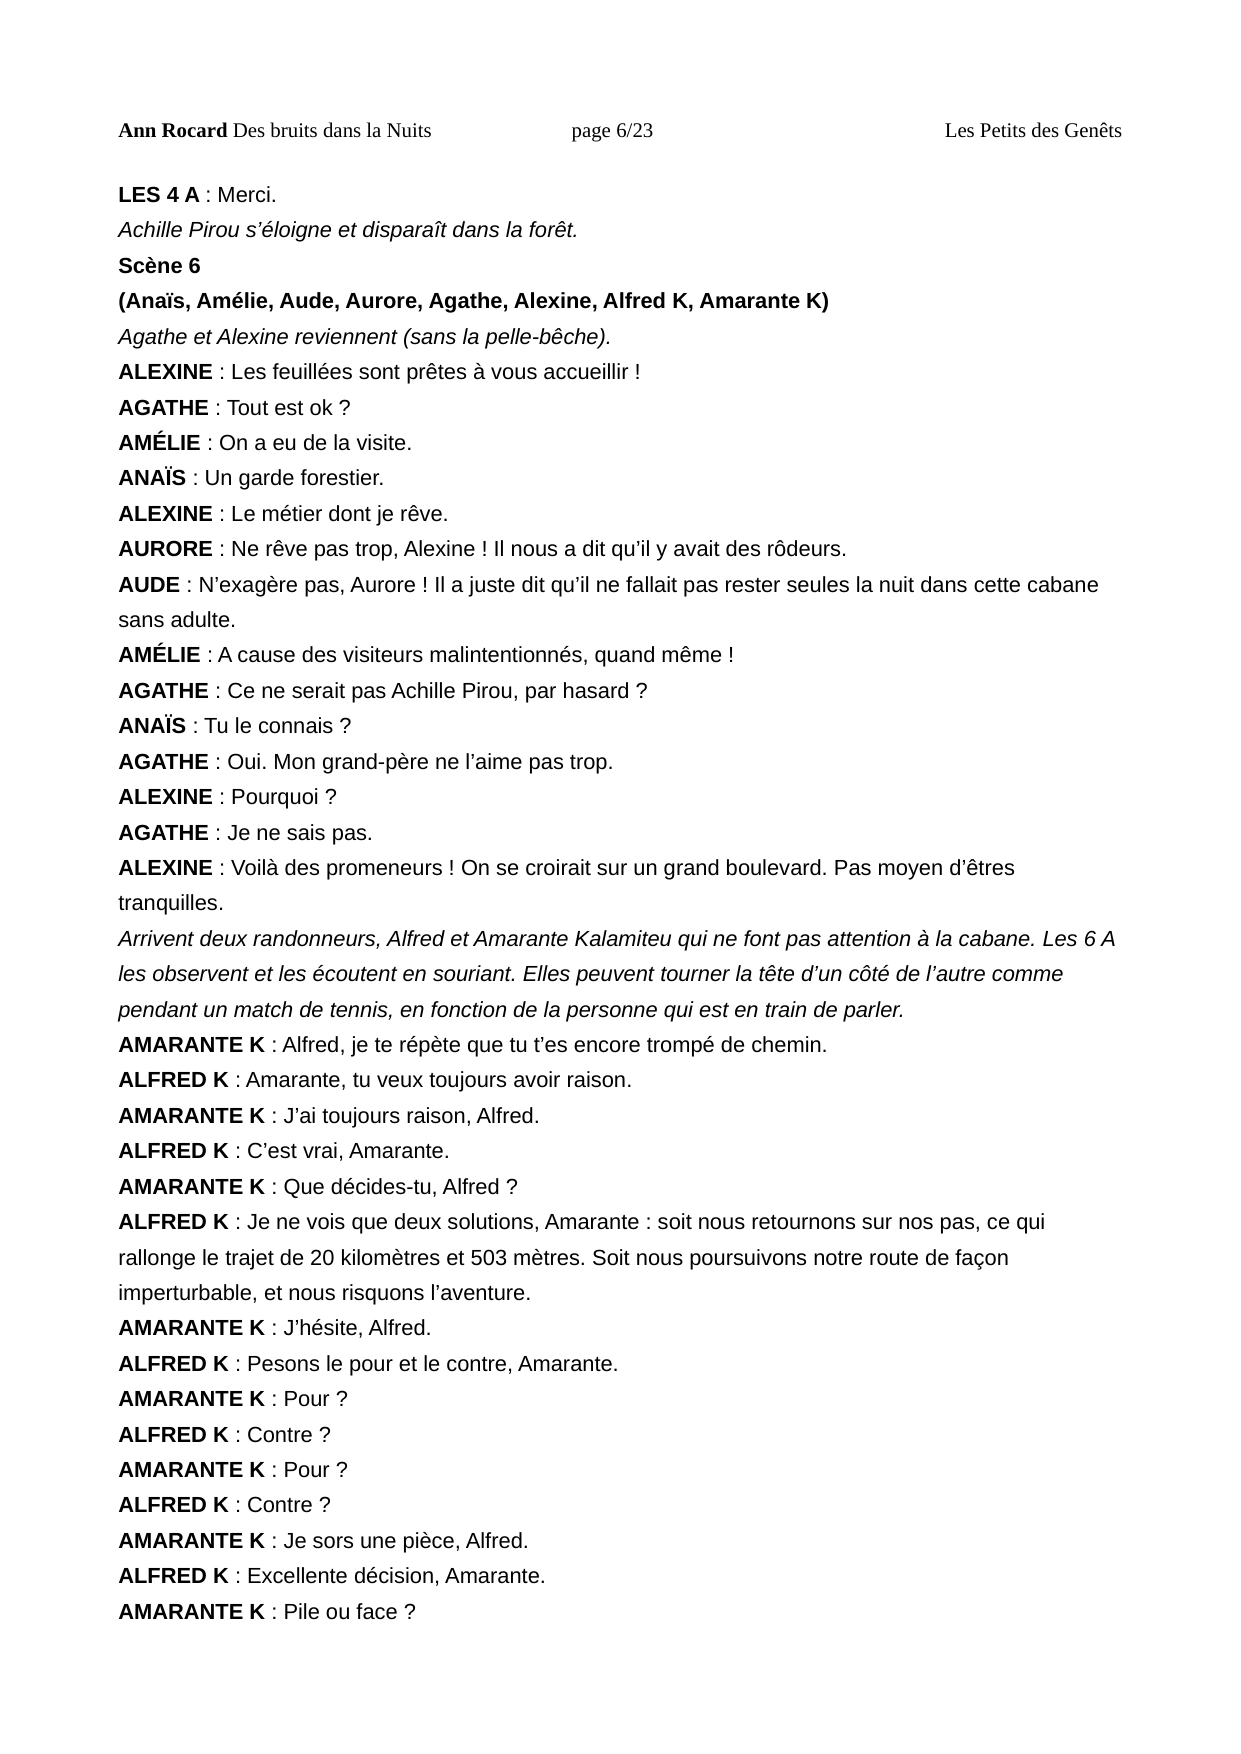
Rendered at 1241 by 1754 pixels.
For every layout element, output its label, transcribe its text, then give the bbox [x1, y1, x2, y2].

text AMARANTE K : Que décides-tu, Alfred ? [118, 1163, 1122, 1199]
text AUDE : N’exagère pas, Aurore ! Il a juste dit qu’il ne fallait pas rester seules la nuit dans cette cabane sans adulte. [118, 561, 1122, 632]
text ALFRED K : Amarante, tu veux toujours avoir raison. [118, 1057, 1122, 1092]
text ANAÏS : Un garde forestier. [118, 455, 1122, 490]
text ALEXINE : Les feuillées sont prêtes à vous accueillir ! [118, 349, 1122, 384]
text (Anaïs, Amélie, Aude, Aurore, Agathe, Alexine, Alfred K, Amarante K) [118, 278, 1122, 313]
text AGATHE : Oui. Mon grand-père ne l’aime pas trop. [118, 738, 1122, 774]
text ANAÏS : Tu le connais ? [118, 703, 1122, 738]
text ALFRED K : Contre ? [118, 1482, 1122, 1517]
text AMÉLIE : On a eu de la visite. [118, 419, 1122, 455]
text ALEXINE : Voilà des promeneurs ! On se croirait sur un grand boulevard. Pas moyen d’êtres tranquilles. [118, 844, 1122, 915]
text ALFRED K : Je ne vois que deux solutions, Amarante : soit nous retournons sur nos pas, ce qui rallonge le trajet de 20 kilomètres et 503 mètres. Soit nous poursuivons notre route de façon imperturbable, et nous risquons l’aventure. [118, 1199, 1122, 1305]
text LES 4 A : Merci. [118, 172, 1122, 207]
text AMÉLIE : A cause des visiteurs malintentionnés, quand même ! [118, 632, 1122, 667]
text ALEXINE : Le métier dont je rêve. [118, 490, 1122, 526]
text AMARANTE K : Pour ? [118, 1447, 1122, 1482]
text Scène 6 [118, 242, 1122, 278]
text Achille Pirou s’éloigne et disparaît dans la forêt. [118, 207, 1122, 242]
text Arrivent deux randonneurs, Alfred et Amarante Kalamiteu qui ne font pas attention à la cabane. Les 6 A les observent et les écoutent en souriant. Elles peuvent tourner la tête d’un côté de l’autre comme pendant un match de tennis, en fonction de la personne qui est en train de parler. [118, 915, 1122, 1022]
text ALFRED K : Excellente décision, Amarante. [118, 1553, 1122, 1588]
text ALFRED K : C’est vrai, Amarante. [118, 1128, 1122, 1163]
text AURORE : Ne rêve pas trop, Alexine ! Il nous a dit qu’il y avait des rôdeurs. [118, 526, 1122, 561]
text AMARANTE K : Je sors une pièce, Alfred. [118, 1517, 1122, 1553]
text Agathe et Alexine reviennent (sans la pelle-bêche). [118, 313, 1122, 349]
text ALFRED K : Pesons le pour et le contre, Amarante. [118, 1340, 1122, 1376]
text AGATHE : Ce ne serait pas Achille Pirou, par hasard ? [118, 667, 1122, 703]
text AGATHE : Tout est ok ? [118, 384, 1122, 419]
text AGATHE : Je ne sais pas. [118, 809, 1122, 844]
text ALFRED K : Contre ? [118, 1411, 1122, 1447]
text AMARANTE K : J’hésite, Alfred. [118, 1305, 1122, 1340]
text AMARANTE K : Alfred, je te répète que tu t’es encore trompé de chemin. [118, 1022, 1122, 1057]
text AMARANTE K : Pile ou face ? [118, 1588, 1122, 1624]
text AMARANTE K : Pour ? [118, 1376, 1122, 1411]
text ALEXINE : Pourquoi ? [118, 774, 1122, 809]
text AMARANTE K : J’ai toujours raison, Alfred. [118, 1092, 1122, 1128]
